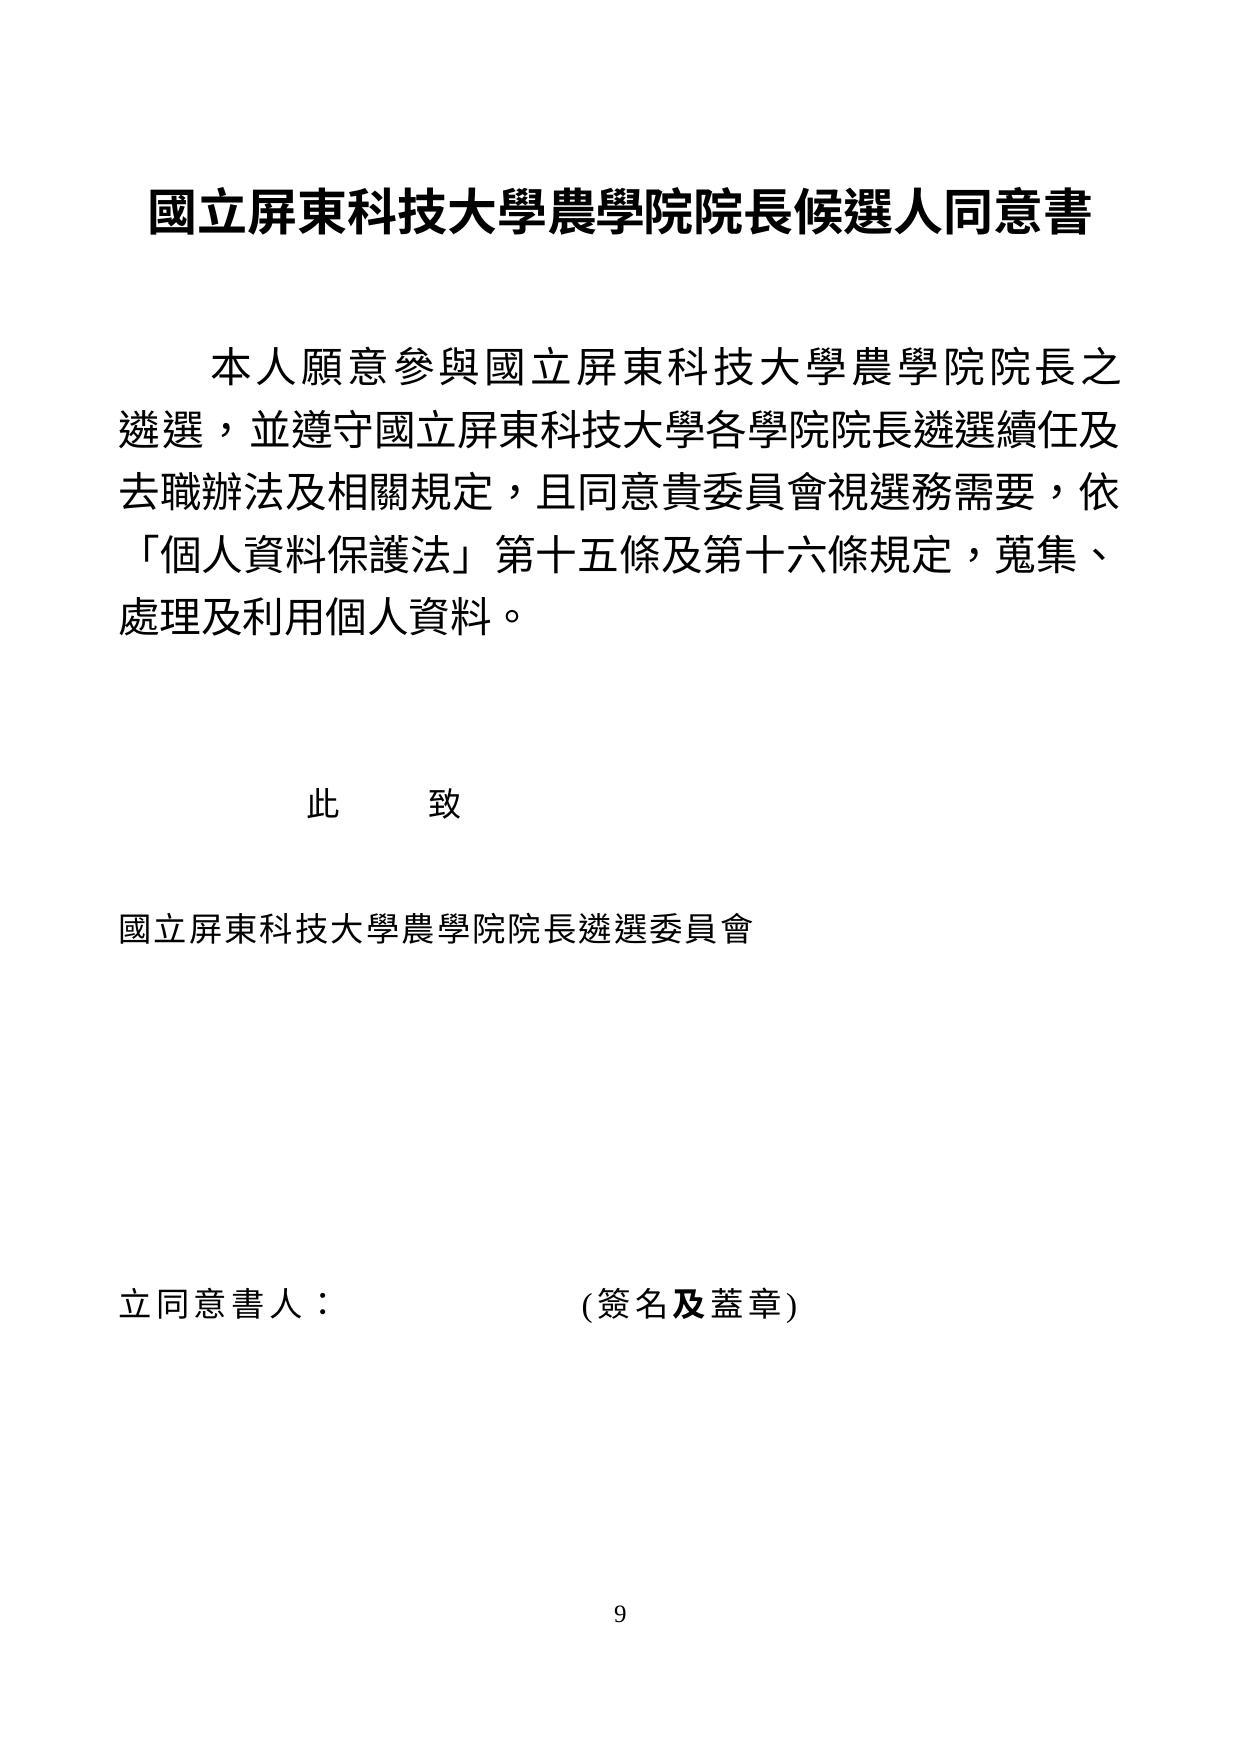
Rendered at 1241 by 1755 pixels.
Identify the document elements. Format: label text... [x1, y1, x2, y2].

text 立同意書人： (簽名及蓋章) [118, 1261, 1122, 1323]
text 國立屏東科技大學農學院院長候選人同意書 [118, 136, 1122, 261]
text 本人願意參與國立屏東科技大學農學院院長之遴選，並遵守國立屏東科技大學各學院院長遴選續任及去職辦法及相關規定，且同意貴委員會視選務需要，依「個人資料保護法」第十五條及第十六條規定，蒐集、處理及利用個人資料。 [118, 323, 1122, 636]
text 此 致 [268, 761, 1122, 823]
text 國立屏東科技大學農學院院長遴選委員會 [118, 886, 1122, 948]
